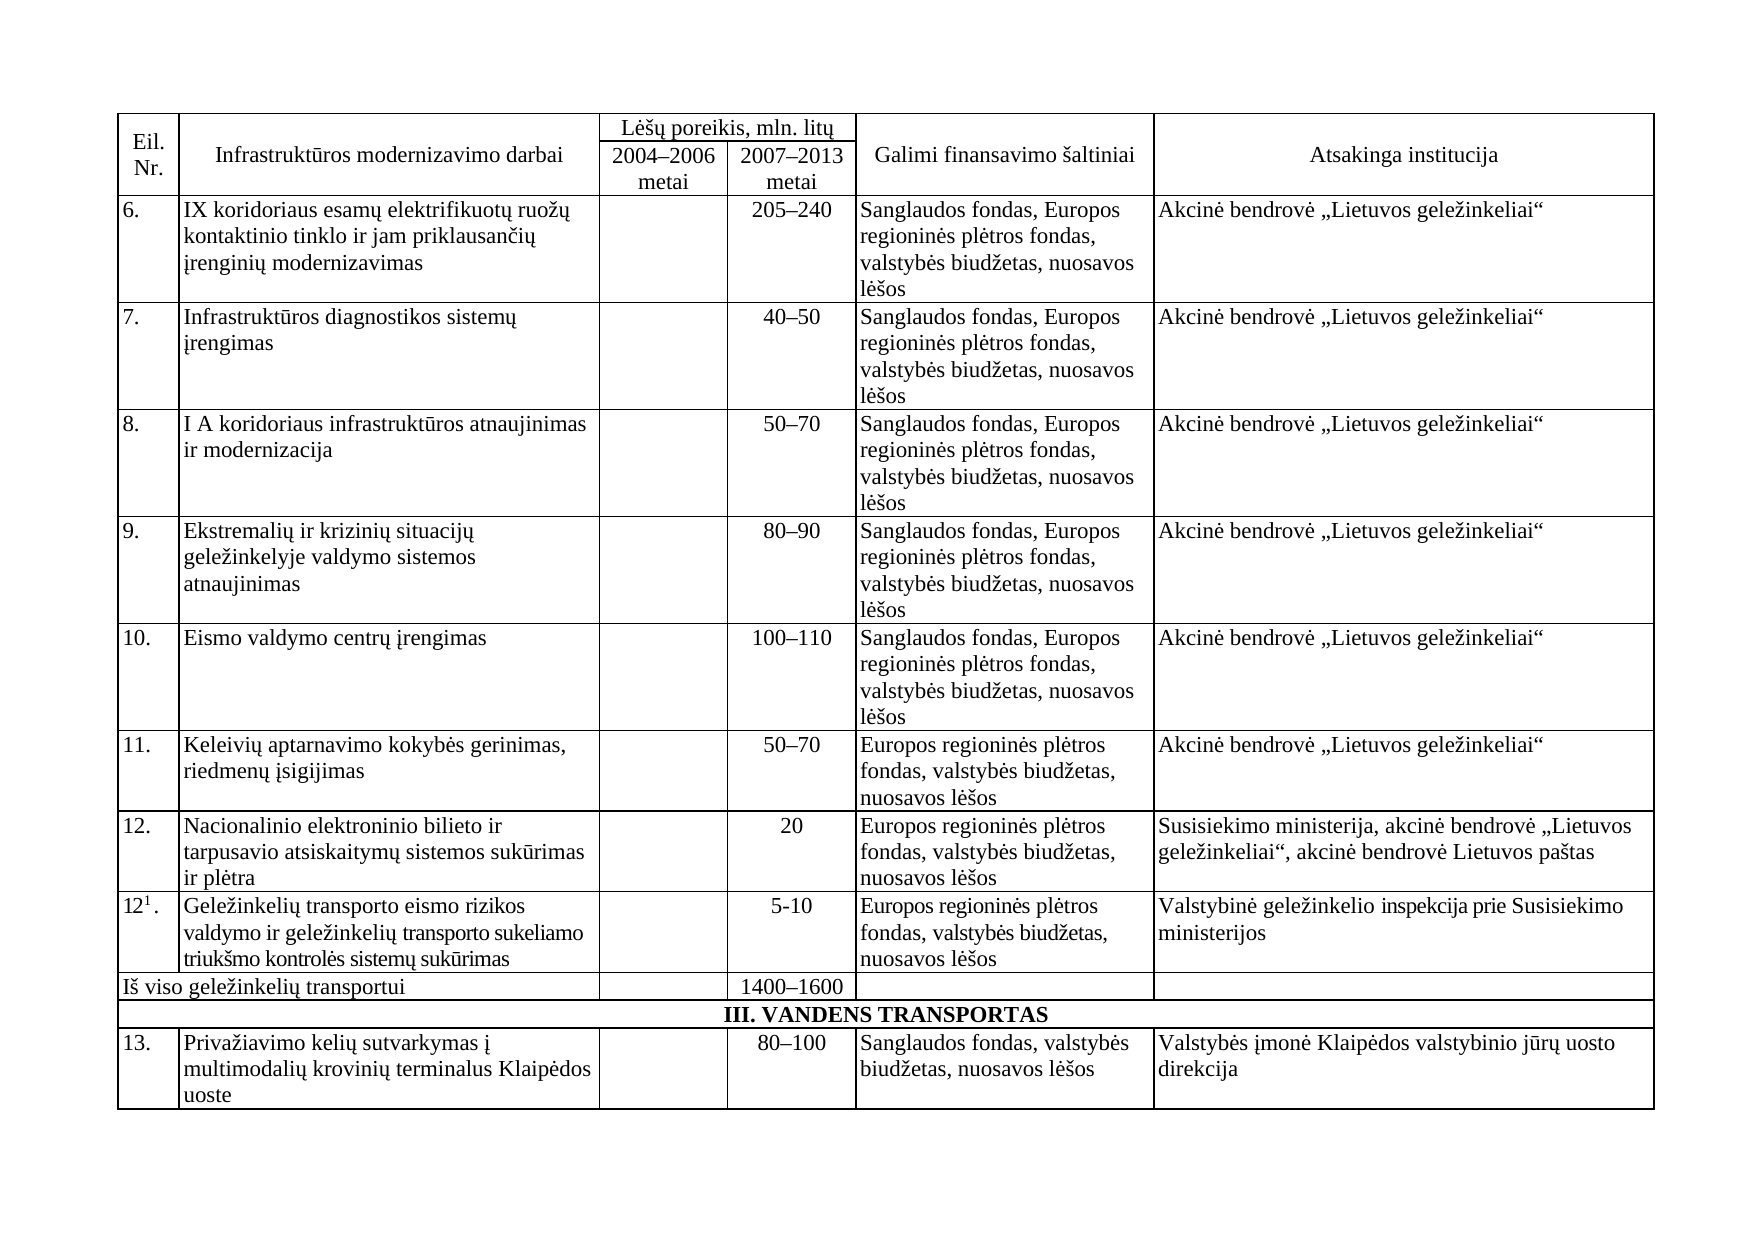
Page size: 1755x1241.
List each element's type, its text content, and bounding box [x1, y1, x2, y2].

table_header Atsakinga institucija [1155, 114, 1653, 194]
table_cell 80–100 [728, 1029, 855, 1108]
table_cell Privažiavimo kelių sutvarkymas į multimodalių krovinių terminalus Klaipėdos uoste [180, 1029, 599, 1108]
table_cell 12. [119, 812, 178, 891]
table_cell 40–50 [728, 303, 855, 408]
table_cell [600, 196, 727, 302]
table_cell [600, 892, 727, 971]
table_cell [600, 812, 727, 891]
table_cell 2007–2013 metai [728, 142, 855, 194]
table_cell [600, 1029, 727, 1108]
table_cell [1155, 973, 1653, 999]
table_cell Sanglaudos fondas, Europos regioninės plėtros fondas, valstybės biudžetas, nuosavos lėšos [857, 196, 1153, 302]
table_header Galimi finansavimo šaltiniai [857, 114, 1153, 194]
table_cell 11. [119, 731, 178, 810]
table_cell [600, 624, 727, 729]
table_cell 80–90 [728, 517, 855, 622]
table_cell 10. [119, 624, 178, 729]
table_cell Europos regioninės plėtros fondas, valstybės biudžetas, nuosavos lėšos [857, 731, 1153, 810]
table_cell Geležinkelių transporto eismo rizikos valdymo ir geležinkelių transporto sukeliamo triukšmo kontrolės sistemų sukūrimas [180, 892, 599, 971]
table_cell III. VANDENS TRANSPORTAS [119, 1001, 1653, 1027]
table_cell Sanglaudos fondas, Europos regioninės plėtros fondas, valstybės biudžetas, nuosavos lėšos [857, 303, 1153, 408]
table_header Lėšų poreikis, mln. litų [600, 114, 855, 140]
table_cell 7. [119, 303, 178, 408]
table_cell [600, 303, 727, 408]
table_cell 100–110 [728, 624, 855, 729]
table_cell [600, 517, 727, 622]
table_header Infrastruktūros modernizavimo darbai [180, 114, 599, 194]
table_cell Iš viso geležinkelių transportui [119, 973, 599, 999]
table_cell IX koridoriaus esamų elektrifikuotų ruožų kontaktinio tinklo ir jam priklausančių įrenginių modernizavimas [180, 196, 599, 302]
table_cell 6. [119, 196, 178, 302]
table_cell Eismo valdymo centrų įrengimas [180, 624, 599, 729]
table_header Eil. Nr. [119, 114, 178, 194]
table_cell 20 [728, 812, 855, 891]
table_cell Infrastruktūros diagnostikos sistemų įrengimas [180, 303, 599, 408]
table_cell Sanglaudos fondas, Europos regioninės plėtros fondas, valstybės biudžetas, nuosavos lėšos [857, 624, 1153, 729]
table_cell Valstybės įmonė Klaipėdos valstybinio jūrų uosto direkcija [1155, 1029, 1653, 1108]
table_cell Ekstremalių ir krizinių situacijų geležinkelyje valdymo sistemos atnaujinimas [180, 517, 599, 622]
table_cell Akcinė bendrovė „Lietuvos geležinkeliai“ [1155, 731, 1653, 810]
table_cell 2004–2006 metai [600, 142, 727, 194]
table_cell Akcinė bendrovė „Lietuvos geležinkeliai“ [1155, 517, 1653, 622]
table_cell Akcinė bendrovė „Lietuvos geležinkeliai“ [1155, 410, 1653, 516]
table_cell [857, 973, 1153, 999]
table_cell 13. [119, 1029, 178, 1108]
table_cell 1400–1600 [728, 973, 855, 999]
table_cell Keleivių aptarnavimo kokybės gerinimas, riedmenų įsigijimas [180, 731, 599, 810]
table_cell Akcinė bendrovė „Lietuvos geležinkeliai“ [1155, 624, 1653, 729]
table_cell Europos regioninės plėtros fondas, valstybės biudžetas, nuosavos lėšos [857, 812, 1153, 891]
table_cell 5-10 [728, 892, 855, 971]
table_cell [600, 731, 727, 810]
table_cell Sanglaudos fondas, Europos regioninės plėtros fondas, valstybės biudžetas, nuosavos lėšos [857, 410, 1153, 516]
table_cell 8. [119, 410, 178, 516]
table_cell Sanglaudos fondas, valstybės biudžetas, nuosavos lėšos [857, 1029, 1153, 1108]
table_cell Valstybinė geležinkelio inspekcija prie Susisiekimo ministerijos [1155, 892, 1653, 971]
table_cell Akcinė bendrovė „Lietuvos geležinkeliai“ [1155, 303, 1653, 408]
table_cell [600, 410, 727, 516]
table_cell Sanglaudos fondas, Europos regioninės plėtros fondas, valstybės biudžetas, nuosavos lėšos [857, 517, 1153, 622]
table_cell 9. [119, 517, 178, 622]
table_cell Europos regioninės plėtros fondas, valstybės biudžetas, nuosavos lėšos [857, 892, 1153, 971]
table_cell [600, 973, 727, 999]
table_cell Akcinė bendrovė „Lietuvos geležinkeliai“ [1155, 196, 1653, 302]
table_cell 50–70 [728, 410, 855, 516]
table_cell I A koridoriaus infrastruktūros atnaujinimas ir modernizacija [180, 410, 599, 516]
table_cell 205–240 [728, 196, 855, 302]
table_cell 121 . [119, 892, 178, 971]
table_cell Nacionalinio elektroninio bilieto ir tarpusavio atsiskaitymų sistemos sukūrimas ir plėtra [180, 812, 599, 891]
table_cell 50–70 [728, 731, 855, 810]
table_cell Susisiekimo ministerija, akcinė bendrovė „Lietuvos geležinkeliai“, akcinė bendrovė Lietuvos paštas [1155, 812, 1653, 891]
